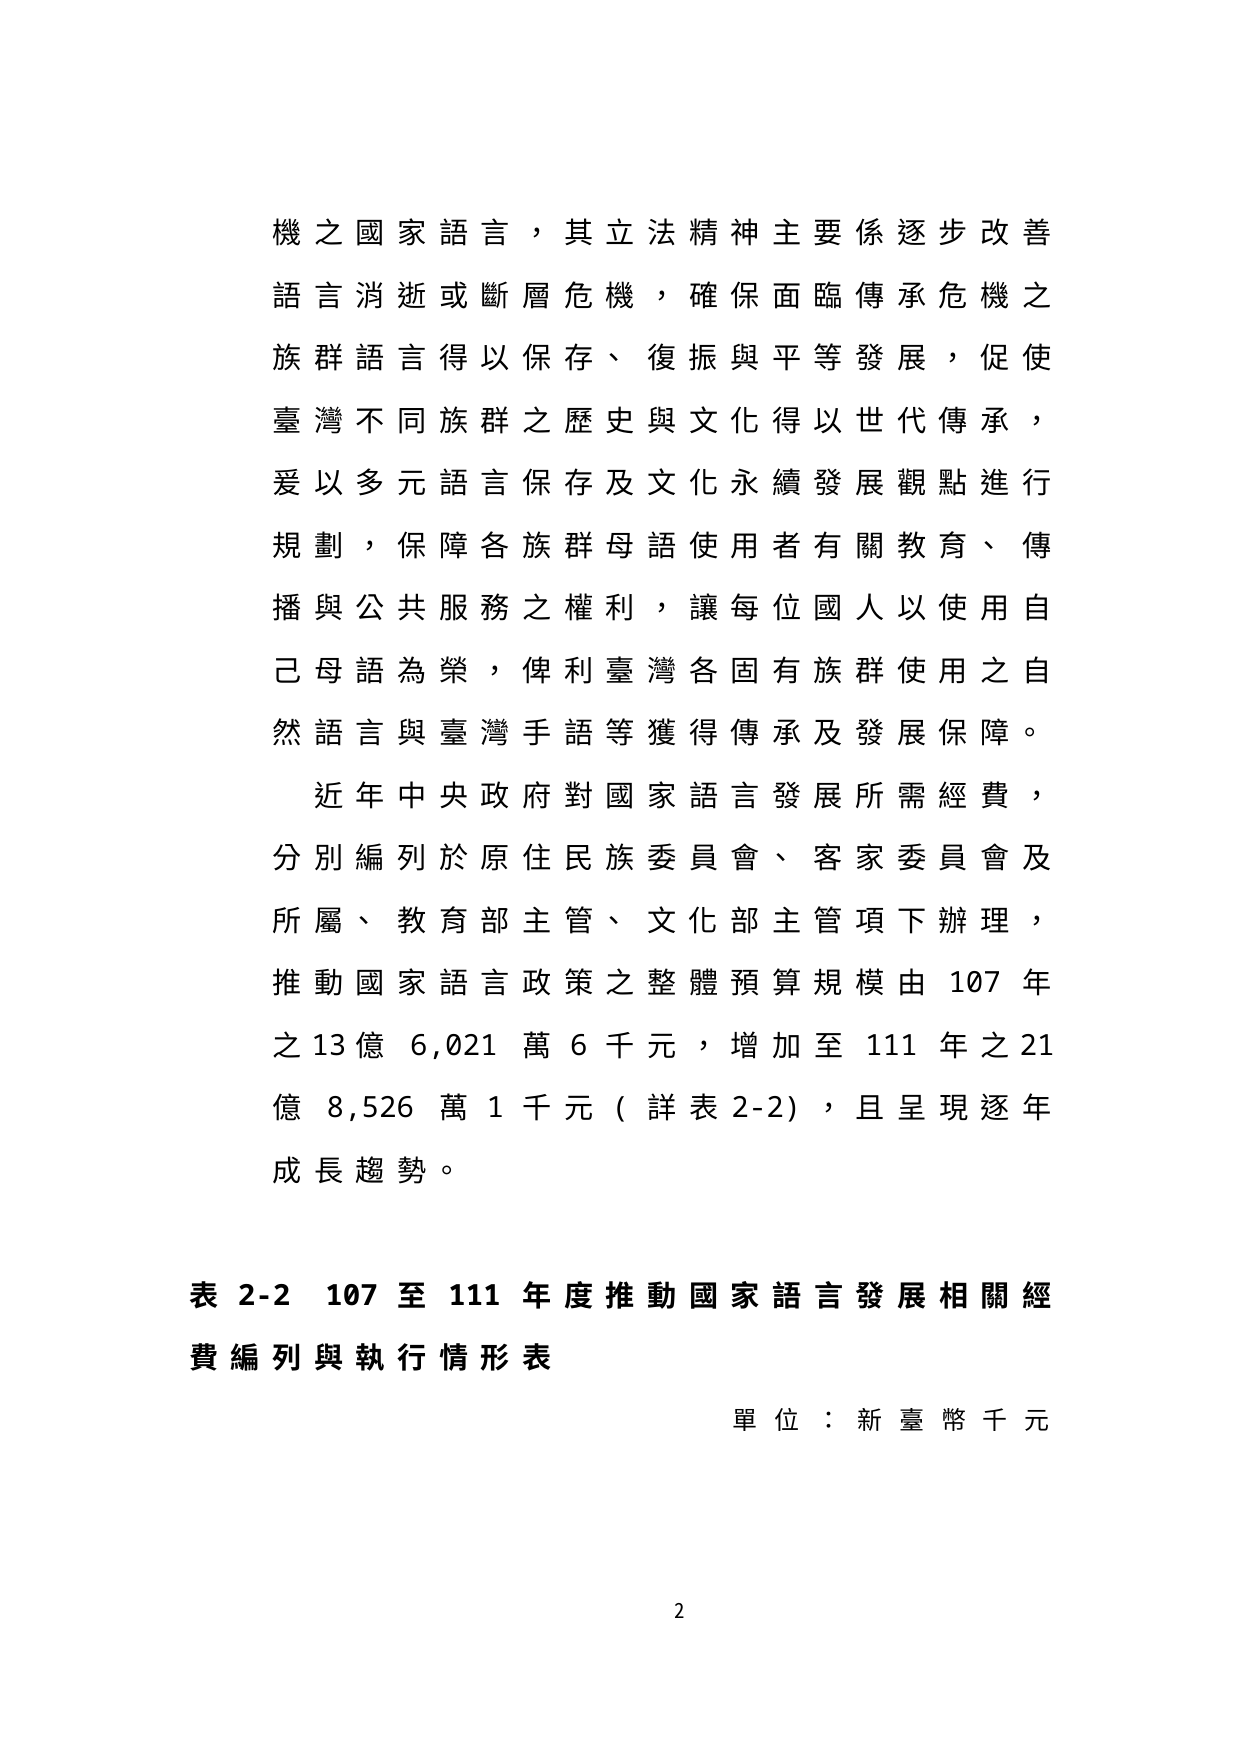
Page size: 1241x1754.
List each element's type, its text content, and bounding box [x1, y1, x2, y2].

text 表2-2 107至111年度推動國家語言發展相關經費編列與執行情形表 [183, 1252, 1087, 1377]
text 依國家語言發展法第3條規定：「本法所稱國家語言，指臺灣各固有族群使用之自然語言及臺灣手語」，同法第7條復規定：「對於面臨傳承危機之國家語言，政府應優先推動其傳承、復振及發展等特別保障措施如下：一、建置普查機制及資料庫系統。二、健全教學資源及研究發展。三、強化公共服務資源及營造友善使用環境。四、推廣大眾傳播事業及各種形式通訊傳播服務。五、其他促進面臨傳承危機之國家語言發展事項。」該法明定優先保障並發展面臨傳承危機之國家語言，其立法精神主要係逐步改善語言消逝或斷層危機，確保面臨傳承危機之族群語言得以保存、復振與平等發展，促使臺灣不同族群之歷史與文化得以世代傳承，爰以多元語言保存及文化永續發展觀點進行規劃，保障各族群母語使用者有關教育、傳播與公共服務之權利，讓每位國人以使用自己母語為榮，俾利臺灣各固有族群使用之自然語言與臺灣手語等獲得傳承及發展保障。 [242, 189, 1058, 752]
text 單位：新臺幣千元 [183, 1377, 1058, 1439]
text 近年中央政府對國家語言發展所需經費，分別編列於原住民族委員會、客家委員會及所屬、教育部主管、文化部主管項下辦理，推動國家語言政策之整體預算規模由107年之13億6,021萬6千元，增加至111年之21億8,526萬1千元(詳表2-2)，且呈現逐年成長趨勢。 [242, 752, 1058, 1189]
